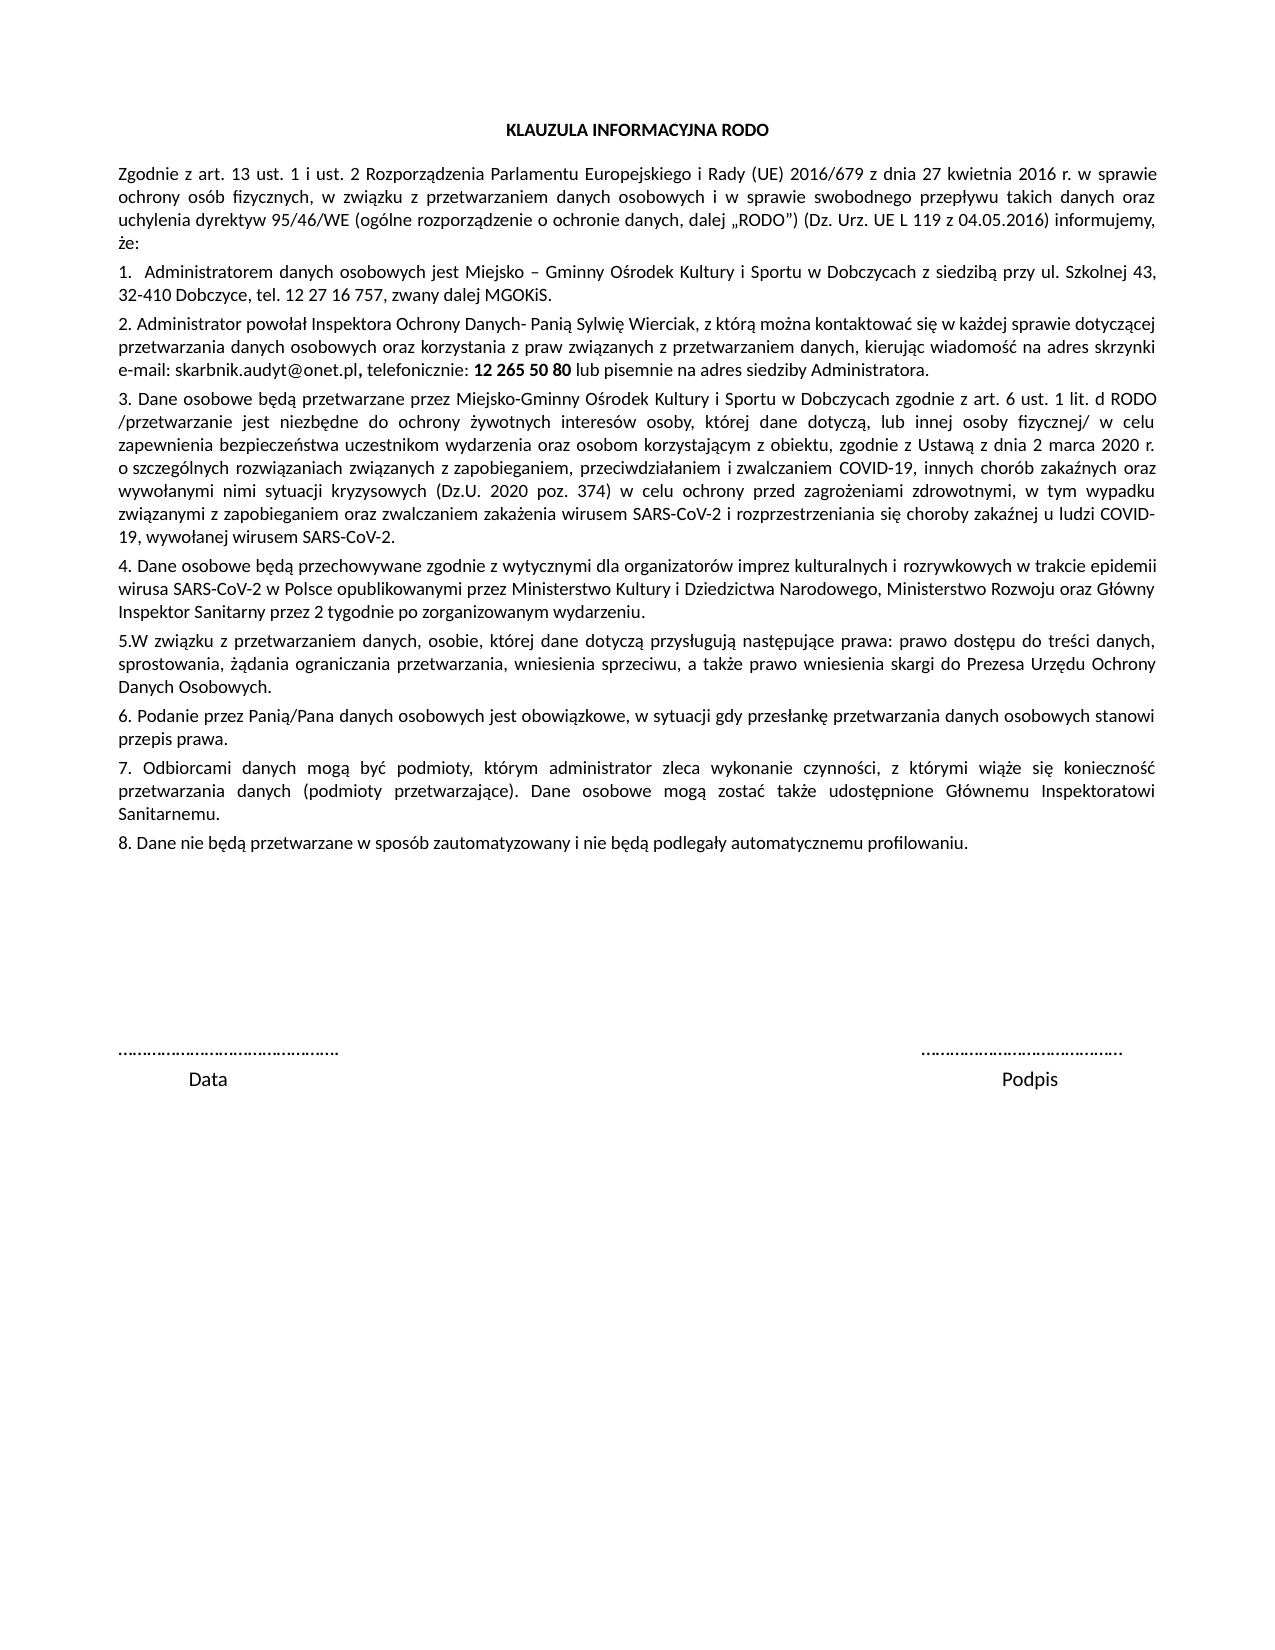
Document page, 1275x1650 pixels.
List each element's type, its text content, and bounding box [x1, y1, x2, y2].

text 2. Administrator powołał Inspektora Ochrony Danych- Panią Sylwię Wierciak, z którą można kontaktować się w każdej sprawie dotyczącej przetwarzania danych osobowych oraz korzystania z praw związanych z przetwarzaniem danych, kierując wiadomość na adres skrzynki e-mail: skarbnik.audyt@onet.pl, telefonicznie: 12 265 50 80 lub pisemnie na adres siedziby Administratora. [118, 313, 1157, 381]
text 4. Dane osobowe będą przechowywane zgodnie z wytycznymi dla organizatorów imprez kulturalnych i rozrywkowych w trakcie epidemii wirusa SARS-CoV-2 w Polsce opublikowanymi przez Ministerstwo Kultury i Dziedzictwa Narodowego, Ministerstwo Rozwoju oraz Główny Inspektor Sanitarny przez 2 tygodnie po zorganizowanym wydarzeniu. [118, 554, 1157, 623]
text ………………………………………. …………………………………… [118, 1036, 1157, 1061]
text Zgodnie z art. 13 ust. 1 i ust. 2 Rozporządzenia Parlamentu Europejskiego i Rady (UE) 2016/679 z dnia 27 kwietnia 2016 r. w sprawie ochrony osób fizycznych, w związku z przetwarzaniem danych osobowych i w sprawie swobodnego przepływu takich danych oraz uchylenia dyrektyw 95/46/WE (ogólne rozporządzenie o ochronie danych, dalej „RODO”) (Dz. Urz. UE L 119 z 04.05.2016) informujemy, że: [118, 163, 1157, 254]
text KLAUZULA INFORMACYJNA RODO [118, 118, 1157, 141]
text Data Podpis [118, 1066, 1157, 1091]
text 5.W związku z przetwarzaniem danych, osobie, której dane dotyczą przysługują następujące prawa: prawo dostępu do treści danych, sprostowania, żądania ograniczania przetwarzania, wniesienia sprzeciwu, a także prawo wniesienia skargi do Prezesa Urzędu Ochrony Danych Osobowych. [118, 629, 1157, 698]
text 7. Odbiorcami danych mogą być podmioty, którym administrator zleca wykonanie czynności, z którymi wiąże się konieczność przetwarzania danych (podmioty przetwarzające). Dane osobowe mogą zostać także udostępnione Głównemu Inspektoratowi Sanitarnemu. [118, 756, 1157, 825]
text 8. Dane nie będą przetwarzane w sposób zautomatyzowany i nie będą podlegały automatycznemu profilowaniu. [118, 831, 1157, 854]
text 3. Dane osobowe będą przetwarzane przez Miejsko-Gminny Ośrodek Kultury i Sportu w Dobczycach zgodnie z art. 6 ust. 1 lit. d RODO /przetwarzanie jest niezbędne do ochrony żywotnych interesów osoby, której dane dotyczą, lub innej osoby fizycznej/ w celu zapewnienia bezpieczeństwa uczestnikom wydarzenia oraz osobom korzystającym z obiektu, zgodnie z Ustawą z dnia 2 marca 2020 r. o szczególnych rozwiązaniach związanych z zapobieganiem, przeciwdziałaniem i zwalczaniem COVID-19, innych chorób zakaźnych oraz wywołanymi nimi sytuacji kryzysowych (Dz.U. 2020 poz. 374) w celu ochrony przed zagrożeniami zdrowotnymi, w tym wypadku związanymi z zapobieganiem oraz zwalczaniem zakażenia wirusem SARS-CoV-2 i rozprzestrzeniania się choroby zakaźnej u ludzi COVID-19, wywołanej wirusem SARS-CoV-2. [118, 388, 1157, 548]
text 1. Administratorem danych osobowych jest Miejsko – Gminny Ośrodek Kultury i Sportu w Dobczycach z siedzibą przy ul. Szkolnej 43, 32-410 Dobczyce, tel. 12 27 16 757, zwany dalej MGOKiS. [118, 261, 1157, 306]
text 6. Podanie przez Panią/Pana danych osobowych jest obowiązkowe, w sytuacji gdy przesłankę przetwarzania danych osobowych stanowi przepis prawa. [118, 704, 1157, 750]
